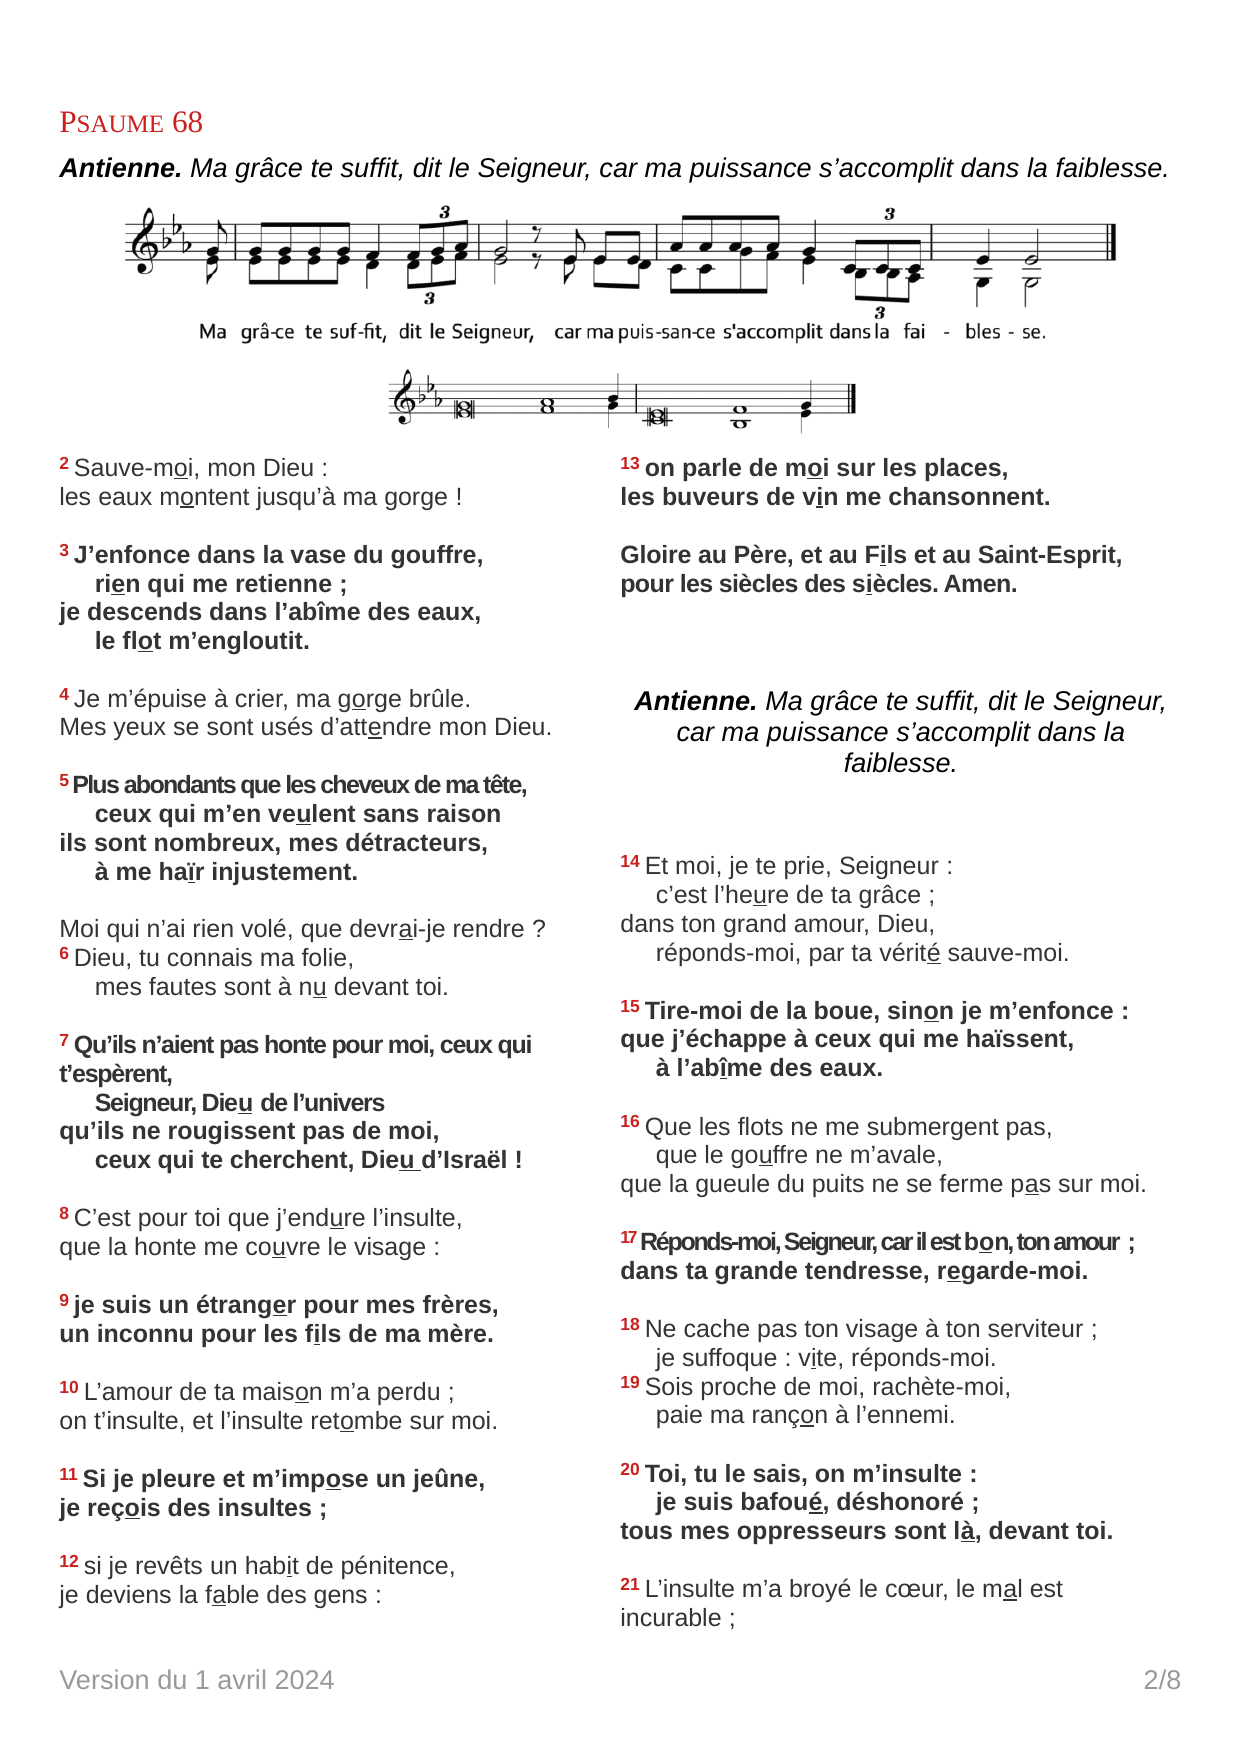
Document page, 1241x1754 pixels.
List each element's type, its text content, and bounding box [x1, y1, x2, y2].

text 5 Plus abondants que les cheveux de ma tête, ceux qui m’en veulent sans raison ils sont nombreux, mes détracteurs, à me haïr injustement. Moi qui n’ai rien volé, que devrai-je rendre ? 6 Dieu, tu connais ma folie, mes fautes sont à nu devant toi. [59, 771, 620, 1001]
text 8 C’est pour toi que j’endure l’insulte, que la honte me couvre le visage : [59, 1203, 620, 1261]
text 20 Toi, tu le sais, on m’insulte : je suis bafoué, déshonoré ; tous mes oppresseurs sont là, devant toi. [620, 1459, 1181, 1545]
text 15 Tire-moi de la boue, sinon je m’enfonce : que j’échappe à ceux qui me haïssent, à l’abîme des eaux. [620, 996, 1181, 1082]
text 14 Et moi, je te prie, Seigneur : c’est l’heure de ta grâce ; dans ton grand amour, Dieu, réponds-moi, par ta vérité sauve-moi. [620, 851, 1181, 966]
text Gloire au Père, et au Fils et au Saint-Esprit, pour les siècles des siècles. Amen. [620, 540, 1181, 597]
text 2 Sauve-moi, mon Dieu : les eaux montent jusqu’à ma gorge ! [59, 453, 620, 510]
text 11 Si je pleure et m’impose un jeûne, je reçois des insultes ; [59, 1464, 620, 1522]
picture [118, 363, 1123, 439]
text 10 L’amour de ta maison m’a perdu ; on t’insulte, et l’insulte retombe sur moi. [59, 1377, 620, 1435]
text 3 J’enfonce dans la vase du gouffre, rien qui me retienne ; je descends dans l’abîme des eaux, le flot m’engloutit. 4 Je m’épuise à crier, ma gorge brûle. Mes yeux se sont usés d’attendre mon Dieu. [59, 540, 620, 741]
text 9 je suis un étranger pour mes frères, un inconnu pour les fils de ma mère. [59, 1290, 620, 1348]
subtitle Psaume 68 [59, 103, 1181, 139]
picture [118, 203, 1123, 349]
text 16 Que les flots ne me submergent pas, que le gouffre ne m’avale, que la gueule du puits ne se ferme pas sur moi. [620, 1111, 1181, 1198]
text 17 Réponds-moi, Seigneur, car il est bon, ton amour ; dans ta grande tendresse, regarde-moi. [620, 1227, 1181, 1285]
text 12 si je revêts un habit de pénitence, je deviens la fable des gens : [59, 1551, 620, 1609]
text 7 Qu’ils n’aient pas honte pour moi, ceux qui t’espèrent, Seigneur, Dieu de l’univers qu’ils ne rougissent pas de moi, ceux qui te cherchent, Dieu d’Israël ! [59, 1030, 620, 1174]
text Antienne. Ma grâce te suffit, dit le Seigneur, car ma puissance s’accomplit dans la faiblesse. [59, 152, 1181, 183]
text 13 on parle de moi sur les places, les buveurs de vin me chansonnent. [620, 453, 1181, 510]
text 18 Ne cache pas ton visage à ton serviteur ; je suffoque : vite, réponds-moi. 19 Sois proche de moi, rachète-moi, paie ma rançon à l’ennemi. [620, 1314, 1181, 1429]
text 21 L’insulte m’a broyé le cœur, le mal est incurable ; [620, 1574, 1181, 1632]
text Antienne. Ma grâce te suffit, dit le Seigneur, car ma puissance s’accomplit dans la faiblesse. [620, 685, 1181, 779]
